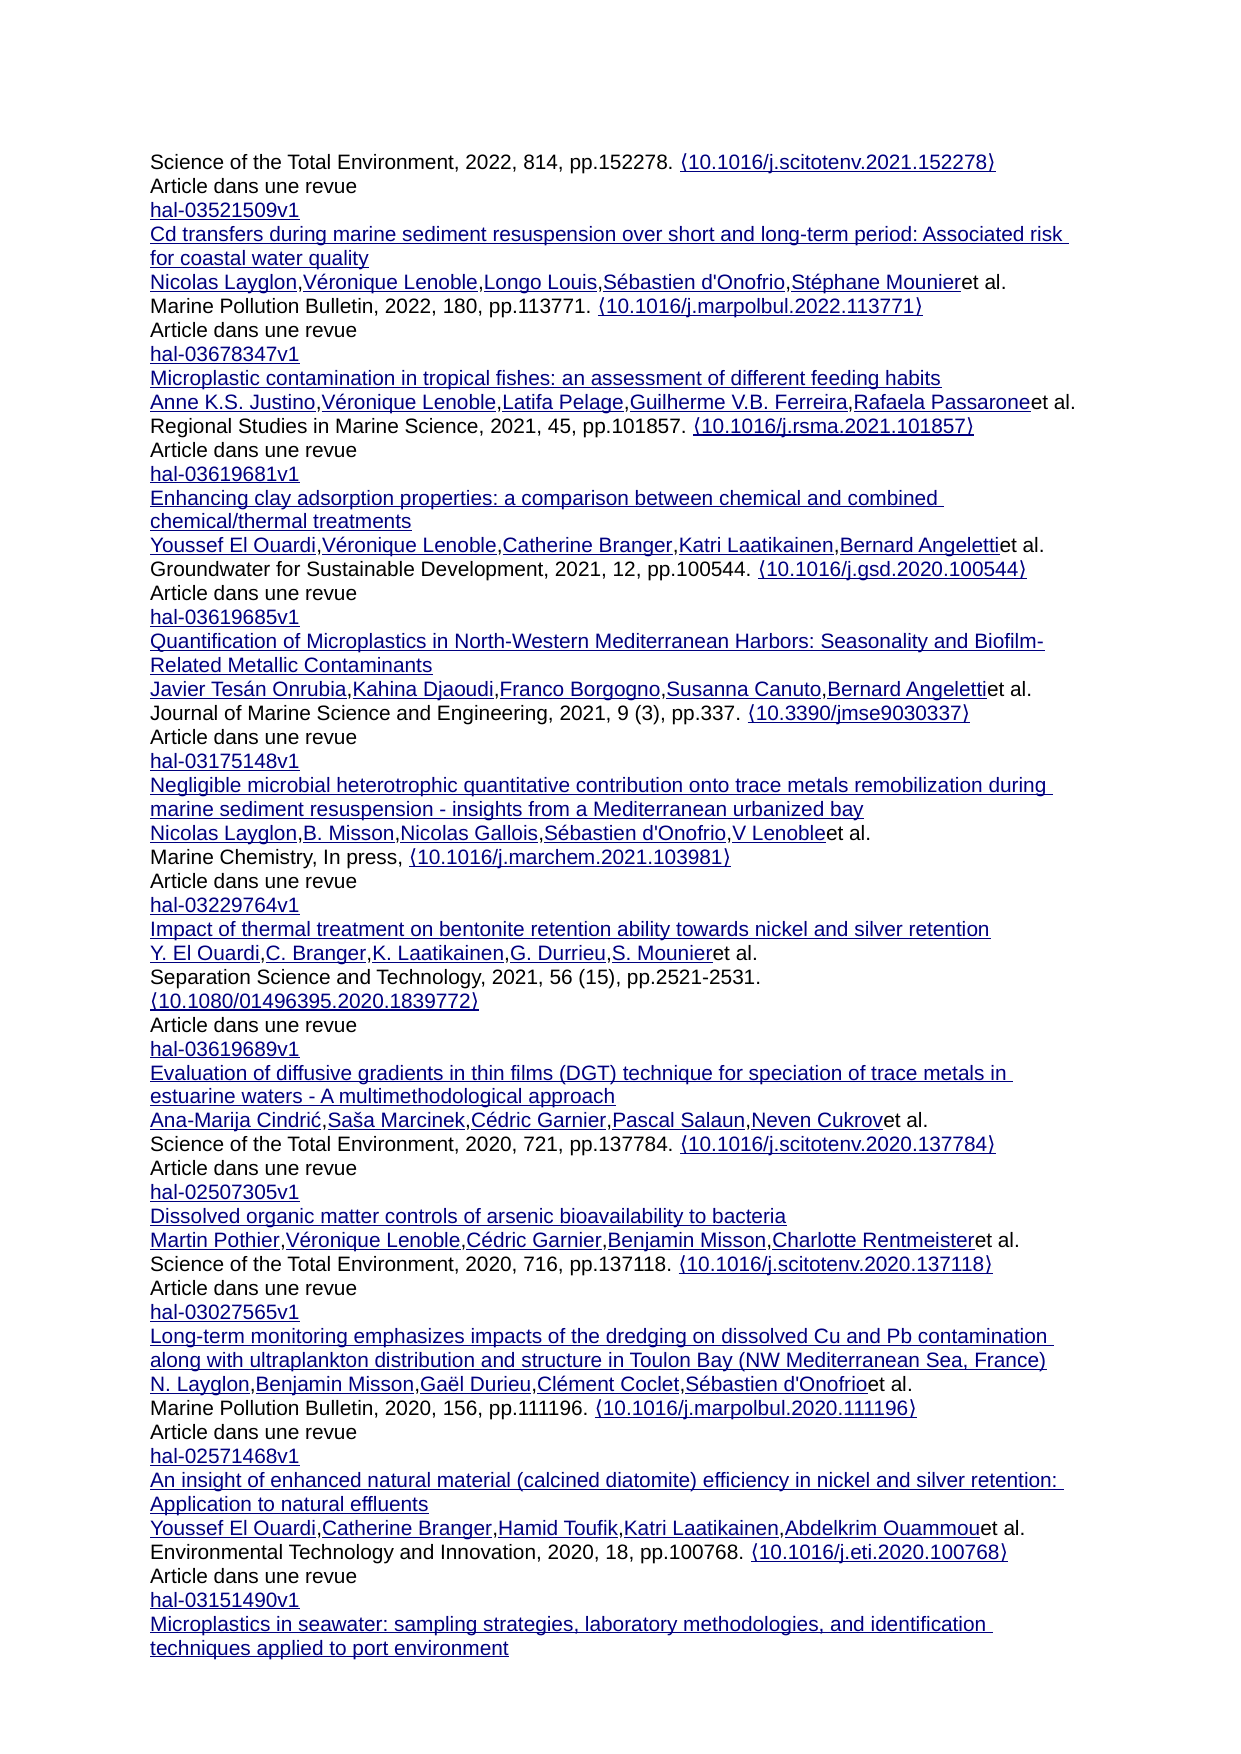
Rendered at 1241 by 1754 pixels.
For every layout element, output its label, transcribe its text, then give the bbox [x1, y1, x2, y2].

table_cell Long-term monitoring emphasizes impacts of the dredging on dissolved Cu and Pb contamination along with ultraplankton distribution and structure in Toulon Bay (NW Mediterranean Sea, France) N. Layglon,Benjamin Misson,Gaël Durieu,Clément Coclet,Sébastien d'Onofrioet al. Marine Pollution Bulletin, 2020, 156, pp.111196. ⟨10.1016/j.marpolbul.2020.111196⟩ Article dans une revue hal-02571468v1 [150, 1324, 1090, 1468]
table_cell Enhancing clay adsorption properties: a comparison between chemical and combined chemical/thermal treatments Youssef El Ouardi,Véronique Lenoble,Catherine Branger,Katri Laatikainen,Bernard Angelettiet al. Groundwater for Sustainable Development, 2021, 12, pp.100544. ⟨10.1016/j.gsd.2020.100544⟩ Article dans une revue hal-03619685v1 [150, 485, 1090, 629]
table_cell An insight of enhanced natural material (calcined diatomite) efficiency in nickel and silver retention: Application to natural effluents Youssef El Ouardi,Catherine Branger,Hamid Toufik,Katri Laatikainen,Abdelkrim Ouammouet al. Environmental Technology and Innovation, 2020, 18, pp.100768. ⟨10.1016/j.eti.2020.100768⟩ Article dans une revue hal-03151490v1 [150, 1468, 1090, 1611]
table_cell Science of the Total Environment, 2022, 814, pp.152278. ⟨10.1016/j.scitotenv.2021.152278⟩ Article dans une revue hal-03521509v1 [150, 150, 1090, 222]
table_cell Evaluation of diffusive gradients in thin films (DGT) technique for speciation of trace metals in estuarine waters - A multimethodological approach Ana-Marija Cindrić,Saša Marcinek,Cédric Garnier,Pascal Salaun,Neven Cukrovet al. Science of the Total Environment, 2020, 721, pp.137784. ⟨10.1016/j.scitotenv.2020.137784⟩ Article dans une revue hal-02507305v1 [150, 1060, 1090, 1204]
table_cell Negligible microbial heterotrophic quantitative contribution onto trace metals remobilization during marine sediment resuspension - insights from a Mediterranean urbanized bay Nicolas Layglon,B. Misson,Nicolas Gallois,Sébastien d'Onofrio,V Lenobleet al. Marine Chemistry, In press, ⟨10.1016/j.marchem.2021.103981⟩ Article dans une revue hal-03229764v1 [150, 773, 1090, 917]
table_cell Cd transfers during marine sediment resuspension over short and long-term period: Associated risk for coastal water quality Nicolas Layglon,Véronique Lenoble,Longo Louis,Sébastien d'Onofrio,Stéphane Mounieret al. Marine Pollution Bulletin, 2022, 180, pp.113771. ⟨10.1016/j.marpolbul.2022.113771⟩ Article dans une revue hal-03678347v1 [150, 222, 1090, 366]
table_cell Dissolved organic matter controls of arsenic bioavailability to bacteria Martin Pothier,Véronique Lenoble,Cédric Garnier,Benjamin Misson,Charlotte Rentmeisteret al. Science of the Total Environment, 2020, 716, pp.137118. ⟨10.1016/j.scitotenv.2020.137118⟩ Article dans une revue hal-03027565v1 [150, 1204, 1090, 1324]
table_cell Microplastic contamination in tropical fishes: an assessment of different feeding habits Anne K.S. Justino,Véronique Lenoble,Latifa Pelage,Guilherme V.B. Ferreira,Rafaela Passaroneet al. Regional Studies in Marine Science, 2021, 45, pp.101857. ⟨10.1016/j.rsma.2021.101857⟩ Article dans une revue hal-03619681v1 [150, 366, 1090, 485]
table_cell Quantification of Microplastics in North-Western Mediterranean Harbors: Seasonality and Biofilm-Related Metallic Contaminants Javier Tesán Onrubia,Kahina Djaoudi,Franco Borgogno,Susanna Canuto,Bernard Angelettiet al. Journal of Marine Science and Engineering, 2021, 9 (3), pp.337. ⟨10.3390/jmse9030337⟩ Article dans une revue hal-03175148v1 [150, 629, 1090, 773]
table_cell Impact of thermal treatment on bentonite retention ability towards nickel and silver retention Y. El Ouardi,C. Branger,K. Laatikainen,G. Durrieu,S. Mounieret al. Separation Science and Technology, 2021, 56 (15), pp.2521-2531. ⟨10.1080/01496395.2020.1839772⟩ Article dans une revue hal-03619689v1 [150, 917, 1090, 1060]
table_cell Microplastics in seawater: sampling strategies, laboratory methodologies, and identification techniques applied to port environment [150, 1611, 1090, 1659]
